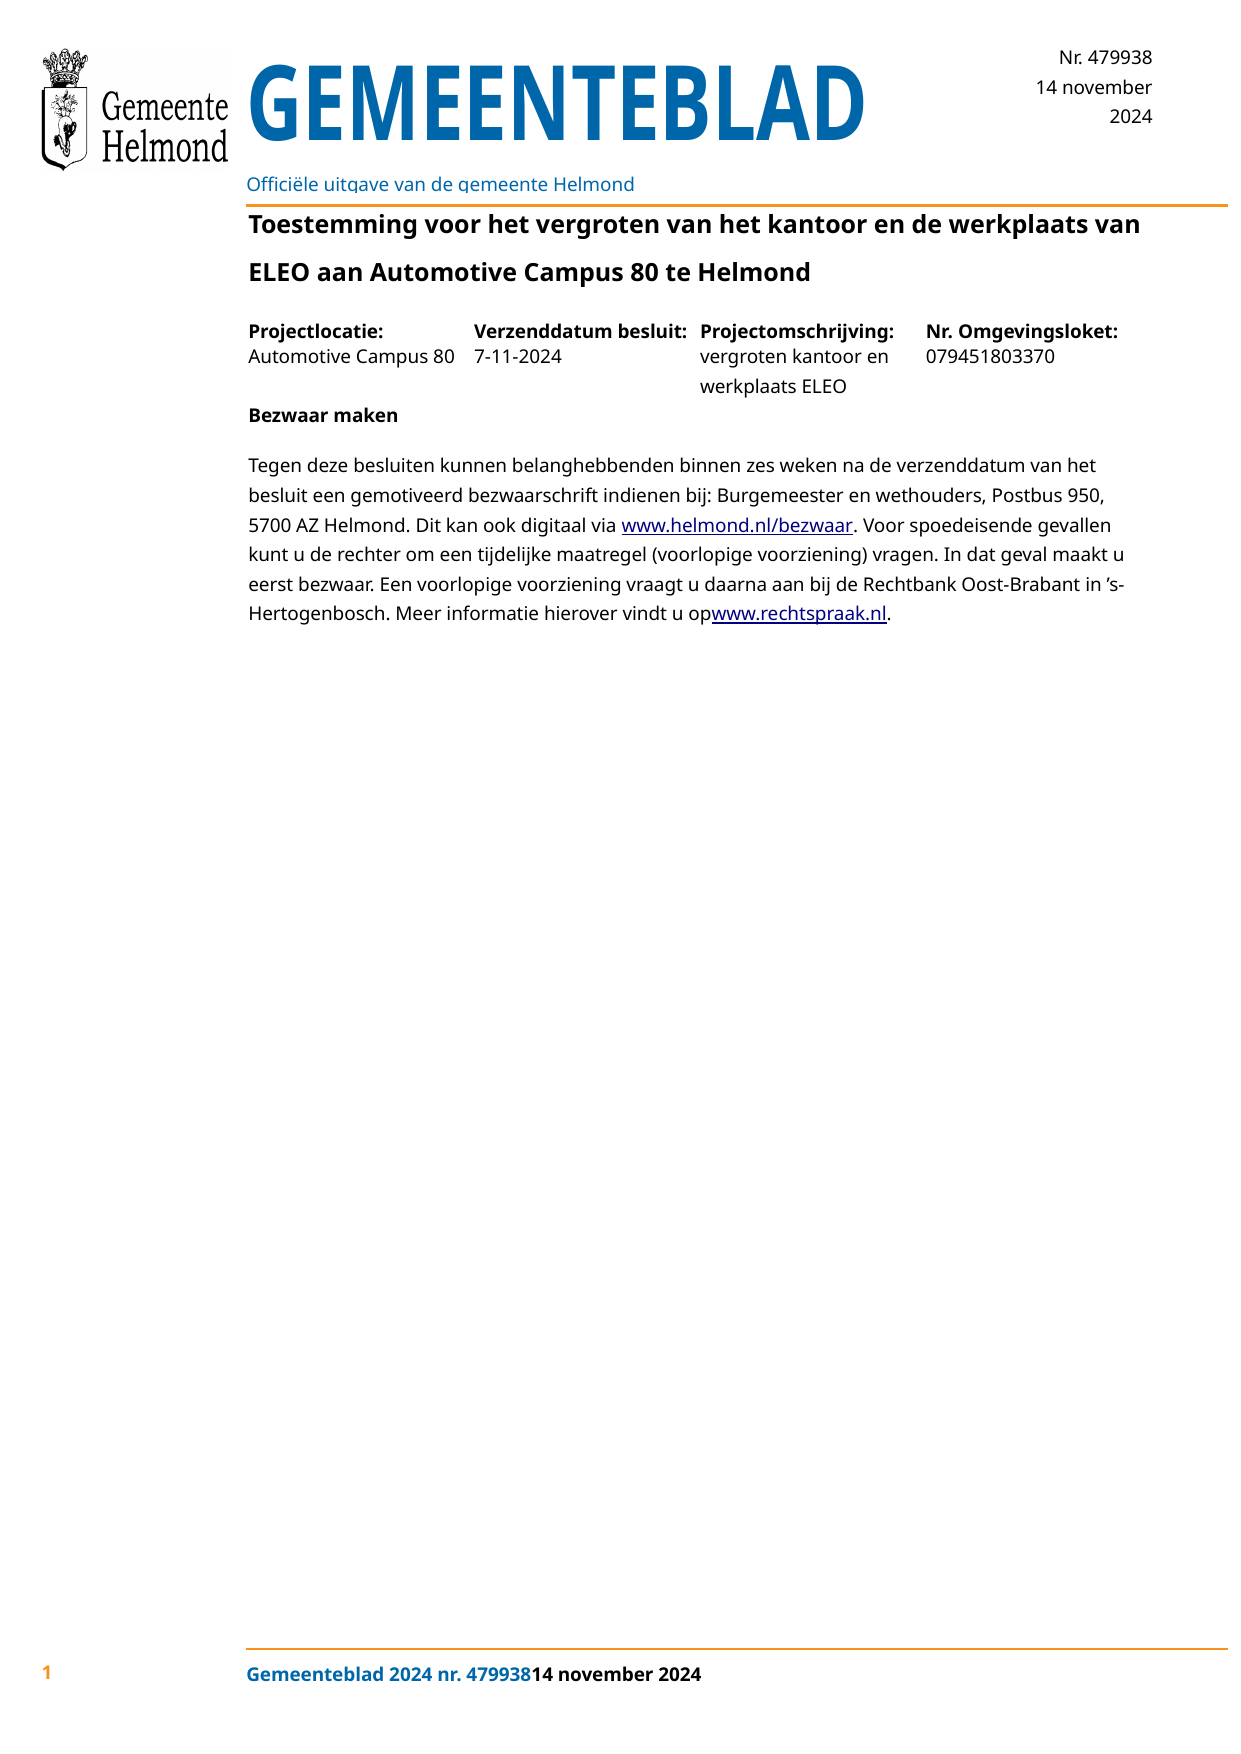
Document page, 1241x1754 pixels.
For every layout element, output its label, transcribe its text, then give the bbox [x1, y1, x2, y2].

table_cell 079451803370 [926, 344, 1152, 399]
table_header Projectomschrijving: [700, 318, 926, 344]
table_header Nr. Omgevingsloket: [926, 318, 1152, 344]
text Toestemming voor het vergroten van het kantoor en de werkplaats van ELEO aan Automotive Campus 80 te Helmond [248, 207, 1152, 288]
text Tegen deze besluiten kunnen belanghebbenden binnen zes weken na de verzenddatum van het besluit een gemotiveerd bezwaarschrift indienen bij: Burgemeester en wethouders, Postbus 950, 5700 AZ Helmond. Dit kan ook digitaal via www.helmond.nl/bezwaar. Voor spoedeisende gevallen kunt u de rechter om een tijdelijke maatregel (voorlopige voorziening) vragen. In dat geval maakt u eerst bezwaar. Een voorlopige voorziening vraagt u daarna aan bij de Rechtbank Oost-Brabant in ’s-Hertogenbosch. Meer informatie hierover vindt u opwww.rechtspraak.nl. [248, 453, 1152, 626]
table_cell Automotive Campus 80 [248, 344, 474, 399]
text Bezwaar maken [248, 402, 1152, 428]
table_header Projectlocatie: [248, 318, 474, 344]
table_cell vergroten kantoor en werkplaats ELEO [700, 344, 926, 399]
table_cell 7-11-2024 [474, 344, 700, 399]
table_header Verzenddatum besluit: [474, 318, 700, 344]
picture [41, 47, 231, 172]
